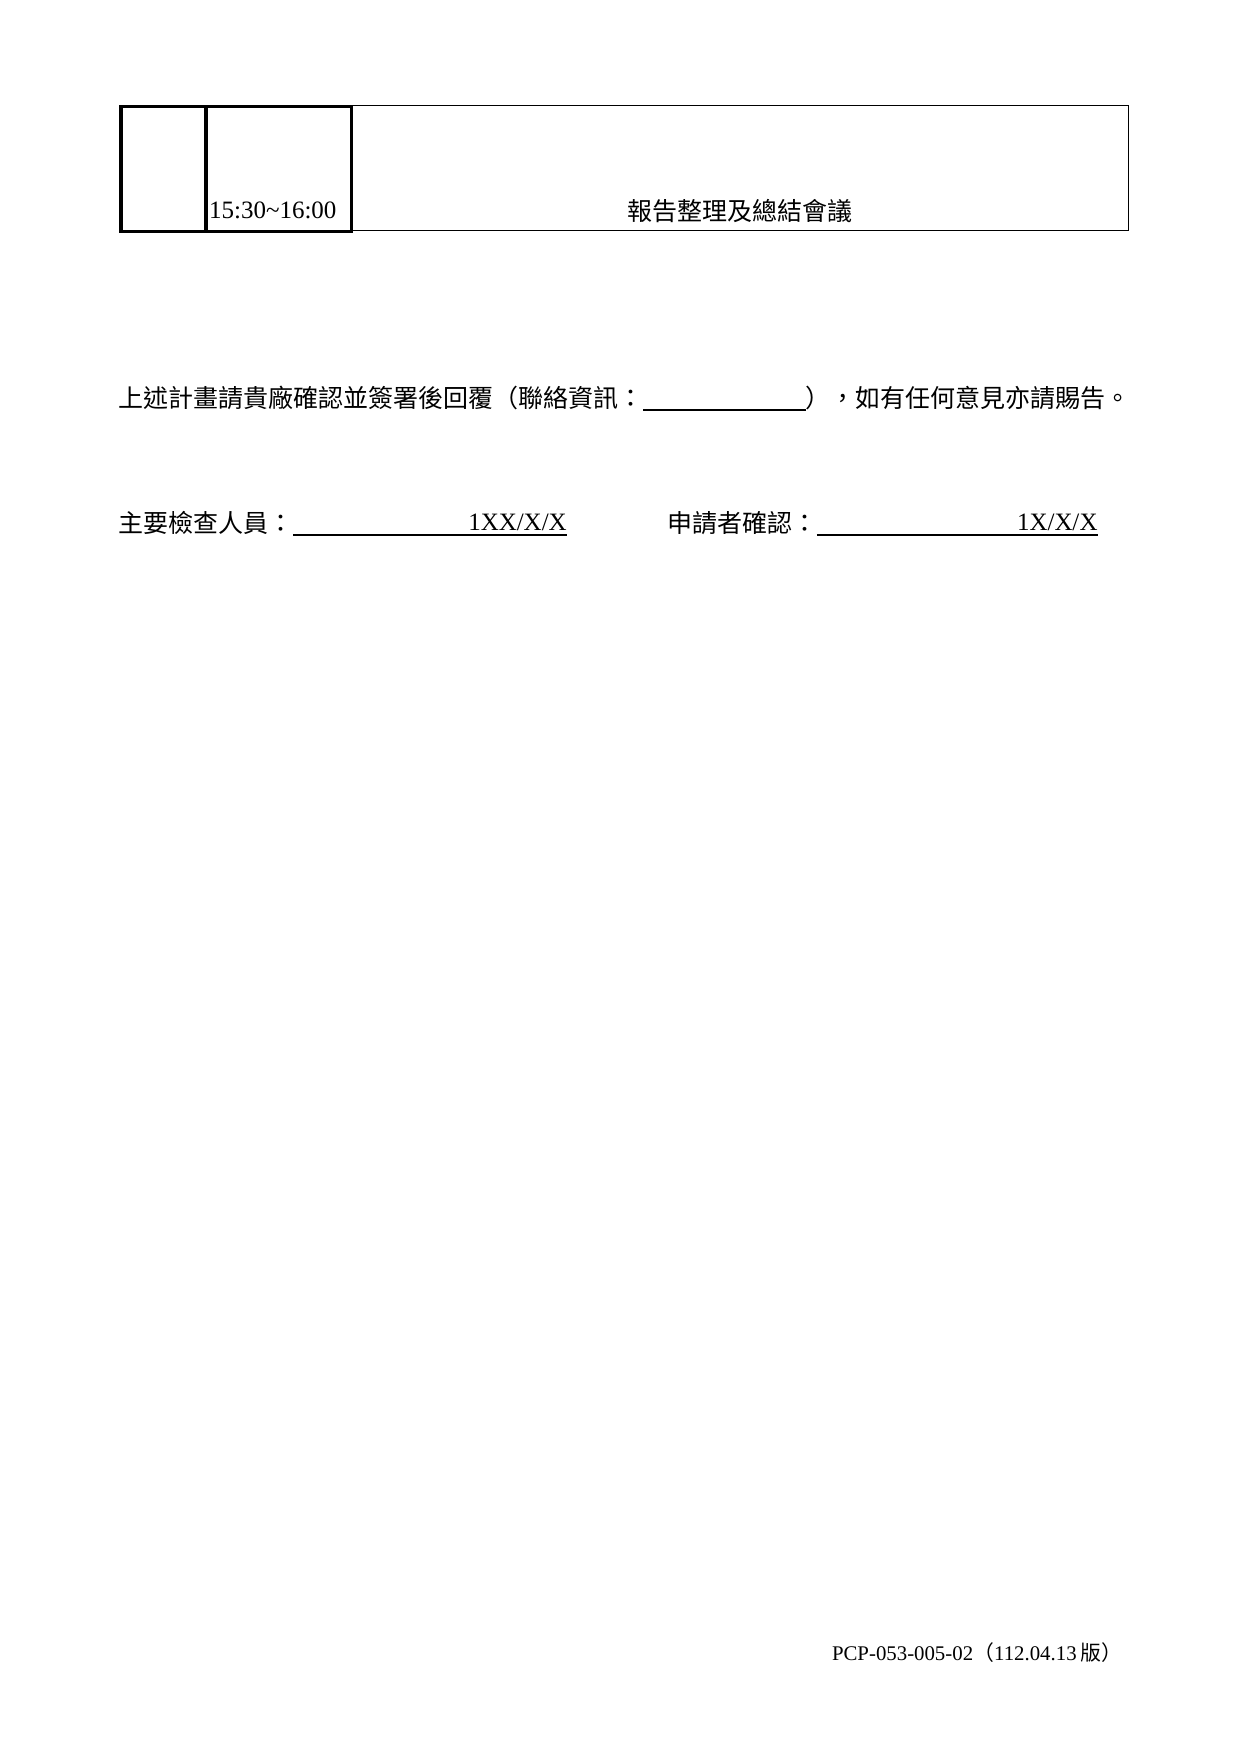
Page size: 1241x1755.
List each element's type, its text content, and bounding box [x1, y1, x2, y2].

text 上述計畫請貴廠確認並簽署後回覆（聯絡資訊： ），如有任何意見亦請賜告。 [118, 355, 1122, 417]
table_cell 15:30~16:00 [208, 108, 350, 230]
text 主要檢查人員： 1XX/X/X 申請者確認： 1X/X/X [118, 480, 1194, 542]
table_cell 報告整理及總結會議 [353, 106, 1128, 230]
table_cell [123, 108, 204, 230]
